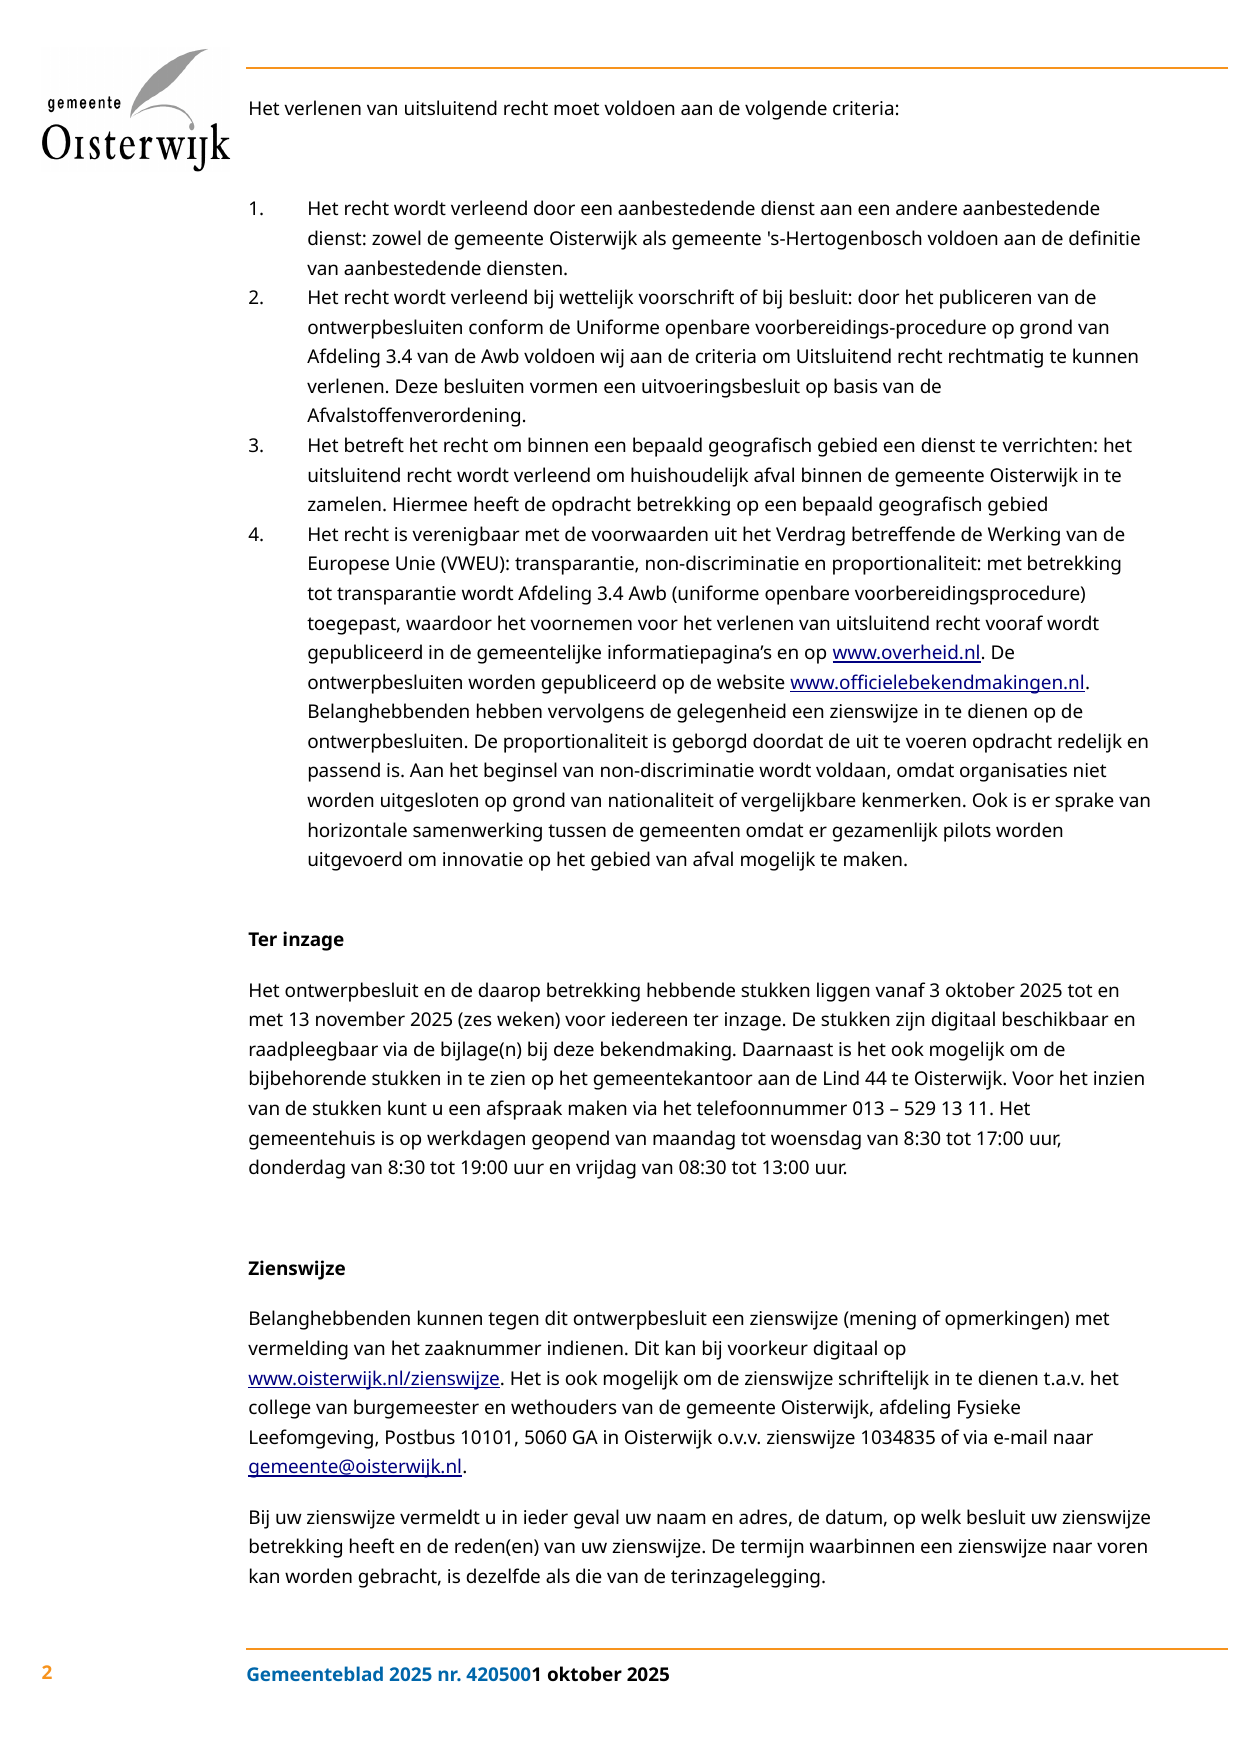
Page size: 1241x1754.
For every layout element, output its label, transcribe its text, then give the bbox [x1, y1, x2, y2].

list Het recht wordt verleend door een aanbestedende dienst aan een andere aanbestedende dienst: zowel de gemeente Oisterwijk als gemeente 's-Hertogenbosch voldoen aan de definitie van aanbestedende diensten. [248, 196, 1152, 281]
list Het recht wordt verleend bij wettelijk voorschrift of bij besluit: door het publiceren van de ontwerpbesluiten conform de Uniforme openbare voorbereidings-procedure op grond van Afdeling 3.4 van de Awb voldoen wij aan de criteria om Uitsluitend recht rechtmatig te kunnen verlenen. Deze besluiten vormen een uitvoeringsbesluit op basis van de Afvalstoffenverordening. [248, 284, 1152, 428]
text Het ontwerpbesluit en de daarop betrekking hebbende stukken liggen vanaf 3 oktober 2025 tot en met 13 november 2025 (zes weken) voor iedereen ter inzage. De stukken zijn digitaal beschikbaar en raadpleegbaar via de bijlage(n) bij deze bekendmaking. Daarnaast is het ook mogelijk om de bijbehorende stukken in te zien op het gemeentekantoor aan de Lind 44 te Oisterwijk. Voor het inzien van de stukken kunt u een afspraak maken via het telefoonnummer 013 – 529 13 11. Het gemeentehuis is op werkdagen geopend van maandag tot woensdag van 8:30 tot 17:00 uur, donderdag van 8:30 tot 19:00 uur en vrijdag van 08:30 tot 13:00 uur. [248, 977, 1152, 1180]
text Ter inzage [248, 926, 1152, 952]
text Zienswijze [248, 1255, 1152, 1281]
list Het betreft het recht om binnen een bepaald geografisch gebied een dienst te verrichten: het uitsluitend recht wordt verleend om huishoudelijk afval binnen de gemeente Oisterwijk in te zamelen. Hiermee heeft de opdracht betrekking op een bepaald geografisch gebied [248, 432, 1152, 517]
text Het verlenen van uitsluitend recht moet voldoen aan de volgende criteria: [248, 95, 1152, 121]
list Het recht is verenigbaar met de voorwaarden uit het Verdrag betreffende de Werking van de Europese Unie (VWEU): transparantie, non-discriminatie en proportionaliteit: met betrekking tot transparantie wordt Afdeling 3.4 Awb (uniforme openbare voorbereidingsprocedure) toegepast, waardoor het voornemen voor het verlenen van uitsluitend recht vooraf wordt gepubliceerd in de gemeentelijke informatiepagina’s en op www.overheid.nl. De ontwerpbesluiten worden gepubliceerd op de website www.officielebekendmakingen.nl. Belanghebbenden hebben vervolgens de gelegenheid een zienswijze in te dienen op de ontwerpbesluiten. De proportionaliteit is geborgd doordat de uit te voeren opdracht redelijk en passend is. Aan het beginsel van non-discriminatie wordt voldaan, omdat organisaties niet worden uitgesloten op grond van nationaliteit of vergelijkbare kenmerken. Ook is er sprake van horizontale samenwerking tussen de gemeenten omdat er gezamenlijk pilots worden uitgevoerd om innovatie op het gebied van afval mogelijk te maken. [248, 521, 1152, 872]
text Bij uw zienswijze vermeldt u in ieder geval uw naam en adres, de datum, op welk besluit uw zienswijze betrekking heeft en de reden(en) van uw zienswijze. De termijn waarbinnen een zienswijze naar voren kan worden gebracht, is dezelfde als die van de terinzagelegging. [248, 1504, 1152, 1589]
text Belanghebbenden kunnen tegen dit ontwerpbesluit een zienswijze (mening of opmerkingen) met vermelding van het zaaknummer indienen. Dit kan bij voorkeur digitaal op www.oisterwijk.nl/zienswijze. Het is ook mogelijk om de zienswijze schriftelijk in te dienen t.a.v. het college van burgemeester en wethouders van de gemeente Oisterwijk, afdeling Fysieke Leefomgeving, Postbus 10101, 5060 GA in Oisterwijk o.v.v. zienswijze 1034835 of via e-mail naar gemeente@oisterwijk.nl. [248, 1306, 1152, 1479]
picture [41, 47, 231, 172]
